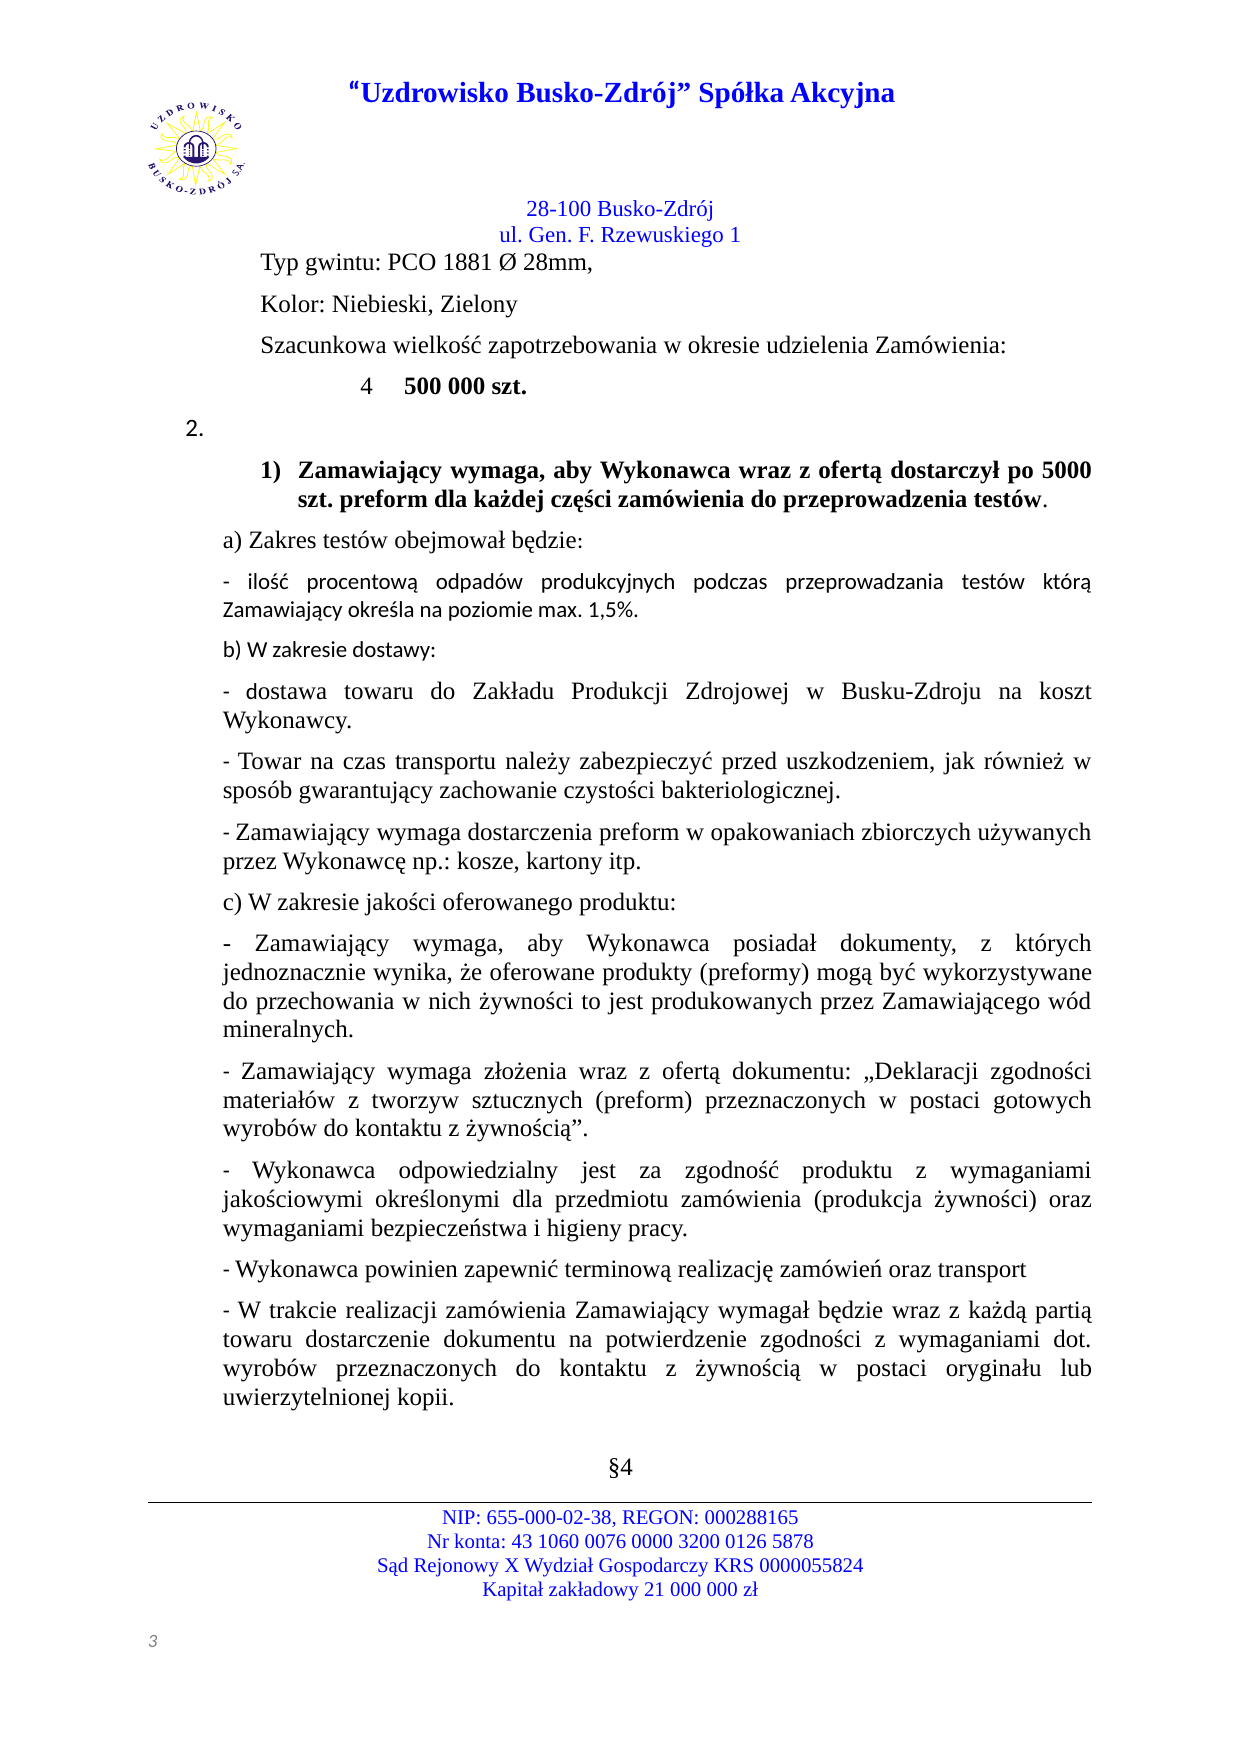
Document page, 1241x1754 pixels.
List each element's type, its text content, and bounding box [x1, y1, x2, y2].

text Kolor: Niebieski, Zielony [260, 289, 1092, 317]
text Typ gwintu: PCO 1881 Ø 28mm, [260, 247, 1092, 276]
text - ilość procentową odpadów produkcyjnych podczas przeprowadzania testów którą Zamawiający określa na poziomie max. 1,5%. [223, 567, 1092, 623]
list 500 000 szt. [360, 371, 1092, 400]
text - dostawa towaru do Zakładu Produkcji Zdrojowej w Busku-Zdroju na koszt Wykonawcy. [223, 676, 1092, 734]
text - Wykonawca odpowiedzialny jest za zgodność produktu z wymaganiami jakościowymi określonymi dla przedmiotu zamówienia (produkcja żywności) oraz wymaganiami bezpieczeństwa i higieny pracy. [223, 1155, 1092, 1241]
text - Towar na czas transportu należy zabezpieczyć przed uszkodzeniem, jak również w sposób gwarantujący zachowanie czystości bakteriologicznej. [223, 746, 1092, 804]
text - Zamawiający wymaga dostarczenia preform w opakowaniach zbiorczych używanych przez Wykonawcę np.: kosze, kartony itp. [223, 817, 1092, 874]
text Szacunkowa wielkość zapotrzebowania w okresie udzielenia Zamówienia: [260, 330, 1092, 359]
text §4 [148, 1452, 1092, 1481]
list Zamawiający wymaga, aby Wykonawca wraz z ofertą dostarczył po 5000 szt. preform dla każdej części zamówienia do przeprowadzenia testów. [260, 455, 1092, 513]
text a) Zakres testów obejmował będzie: [223, 525, 1092, 554]
text - Zamawiający wymaga złożenia wraz z ofertą dokumentu: „Deklaracji zgodności materiałów z tworzyw sztucznych (preform) przeznaczonych w postaci gotowych wyrobów do kontaktu z żywnością”. [223, 1056, 1092, 1142]
text - Wykonawca powinien zapewnić terminową realizację zamówień oraz transport [223, 1254, 1092, 1283]
text - Zamawiający wymaga, aby Wykonawca posiadał dokumenty, z których jednoznacznie wynika, że oferowane produkty (preformy) mogą być wykorzystywane do przechowania w nich żywności to jest produkowanych przez Zamawiającego wód mineralnych. [223, 928, 1092, 1043]
text c) W zakresie jakości oferowanego produktu: [223, 887, 1092, 916]
text - W trakcie realizacji zamówienia Zamawiający wymagał będzie wraz z każdą partią towaru dostarczenie dokumentu na potwierdzenie zgodności z wymaganiami dot. wyrobów przeznaczonych do kontaktu z żywnością w postaci oryginału lub uwierzytelnionej kopii. [223, 1295, 1092, 1411]
text b) W zakresie dostawy: [223, 636, 1092, 663]
